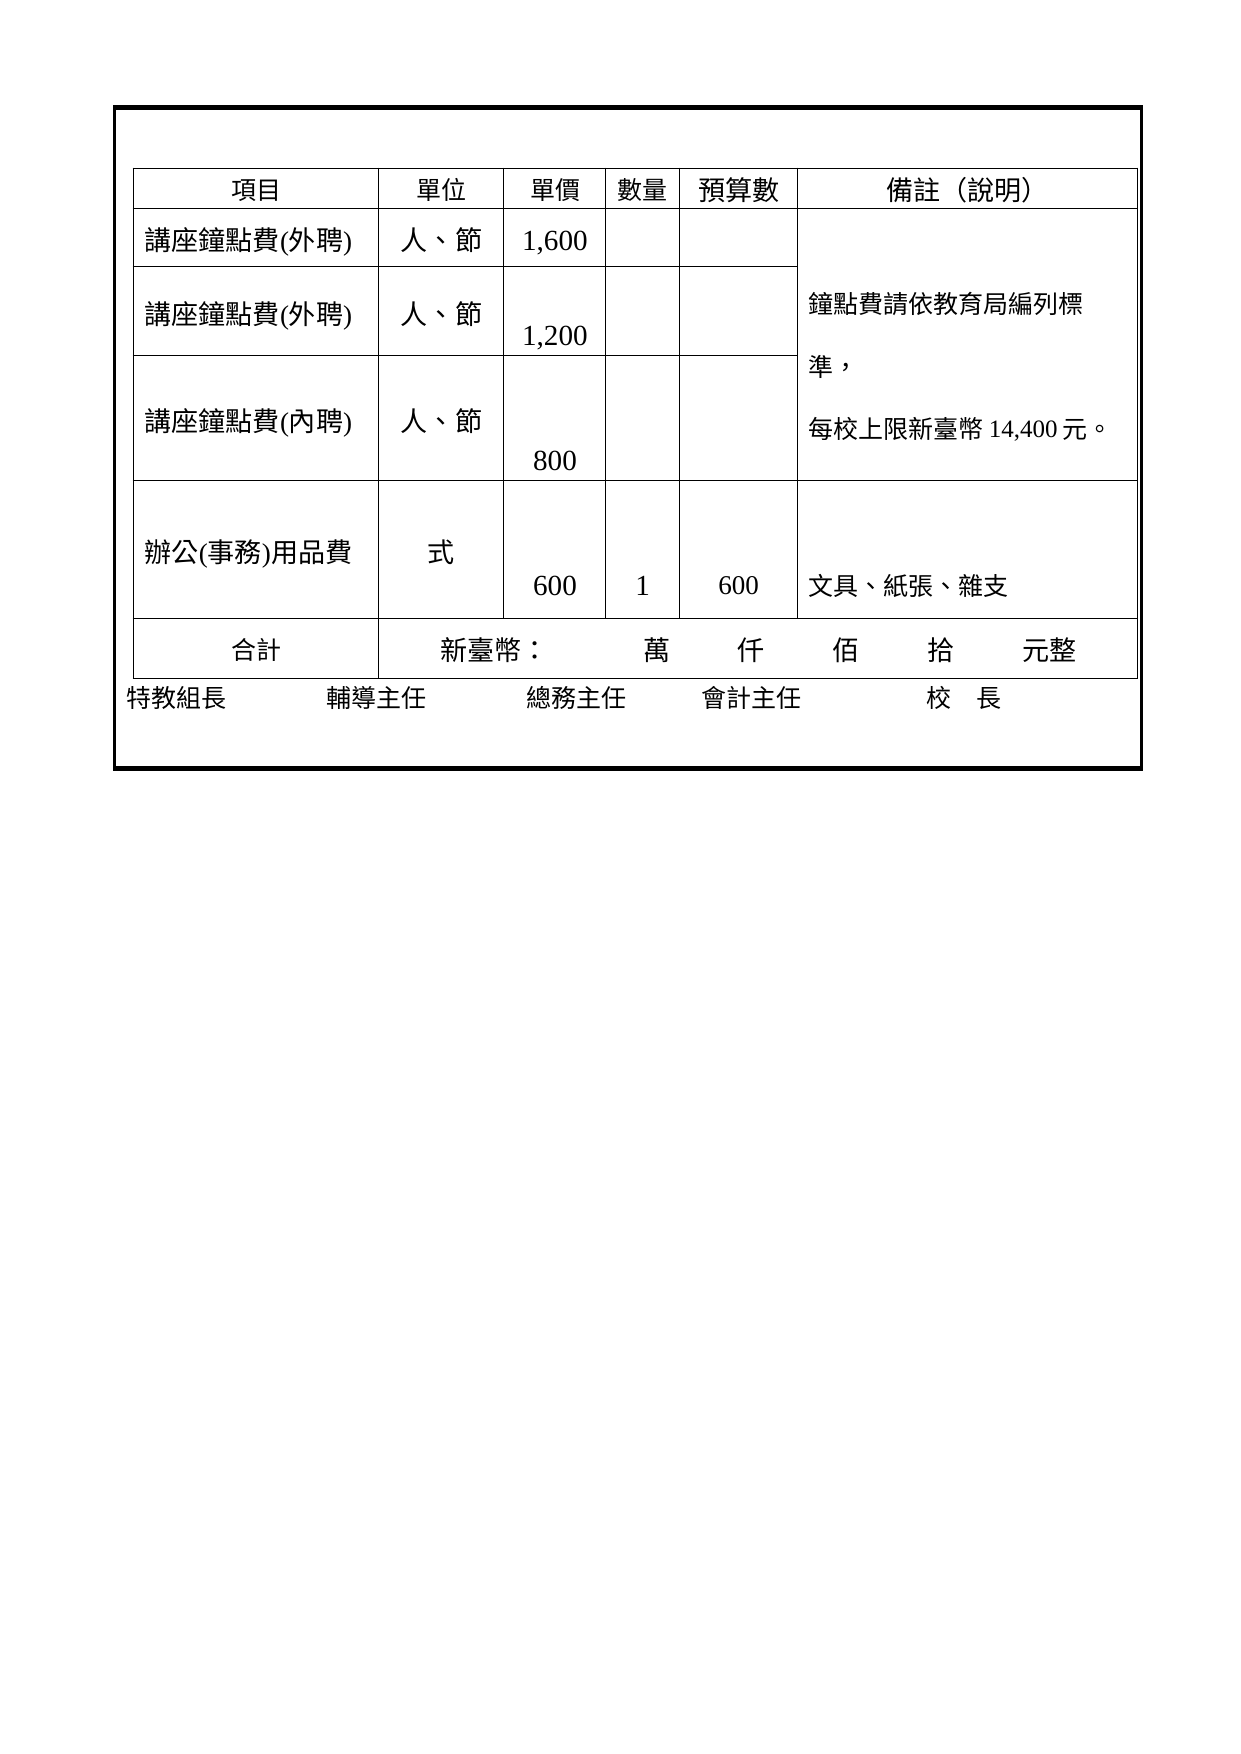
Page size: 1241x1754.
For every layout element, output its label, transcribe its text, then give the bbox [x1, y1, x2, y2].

table_header 單位 [379, 169, 503, 208]
table_cell 式 [379, 481, 503, 618]
table_cell 人、節 [379, 267, 503, 355]
table_header 項目 [134, 169, 378, 208]
table_header 特教組長 輔導主任 總務主任 會計主任 校 長 [116, 110, 1140, 766]
table_cell [680, 356, 797, 480]
table_cell 合計 [134, 619, 378, 678]
table_cell [606, 209, 679, 266]
table_cell 1,200 [504, 267, 605, 355]
table_cell 辦公(事務)用品費 [134, 481, 378, 618]
table_cell 800 [504, 356, 605, 480]
table_header 備註（說明） [798, 169, 1137, 208]
table_cell 1,600 [504, 209, 605, 266]
table_cell [680, 267, 797, 355]
table_header 單價 [504, 169, 605, 208]
table_cell 講座鐘點費(內聘) [134, 356, 378, 480]
table_cell [680, 209, 797, 266]
table_cell 文具、紙張、雜支 [798, 481, 1137, 618]
table_cell 鐘點費請依教育局編列標準， 每校上限新臺幣14,400元。 [798, 209, 1137, 480]
table_cell 講座鐘點費(外聘) [134, 209, 378, 266]
table_cell 1 [606, 481, 679, 618]
table_cell [606, 356, 679, 480]
table_cell 600 [680, 481, 797, 618]
table_cell 人、節 [379, 356, 503, 480]
table_header 數量 [606, 169, 679, 208]
table_cell 新臺幣： 萬 仟 佰 拾 元整 [379, 619, 1137, 678]
table_cell 600 [504, 481, 605, 618]
table_cell [606, 267, 679, 355]
table_cell 人、節 [379, 209, 503, 266]
table_header 預算數 [680, 169, 797, 208]
table_cell 講座鐘點費(外聘) [134, 267, 378, 355]
